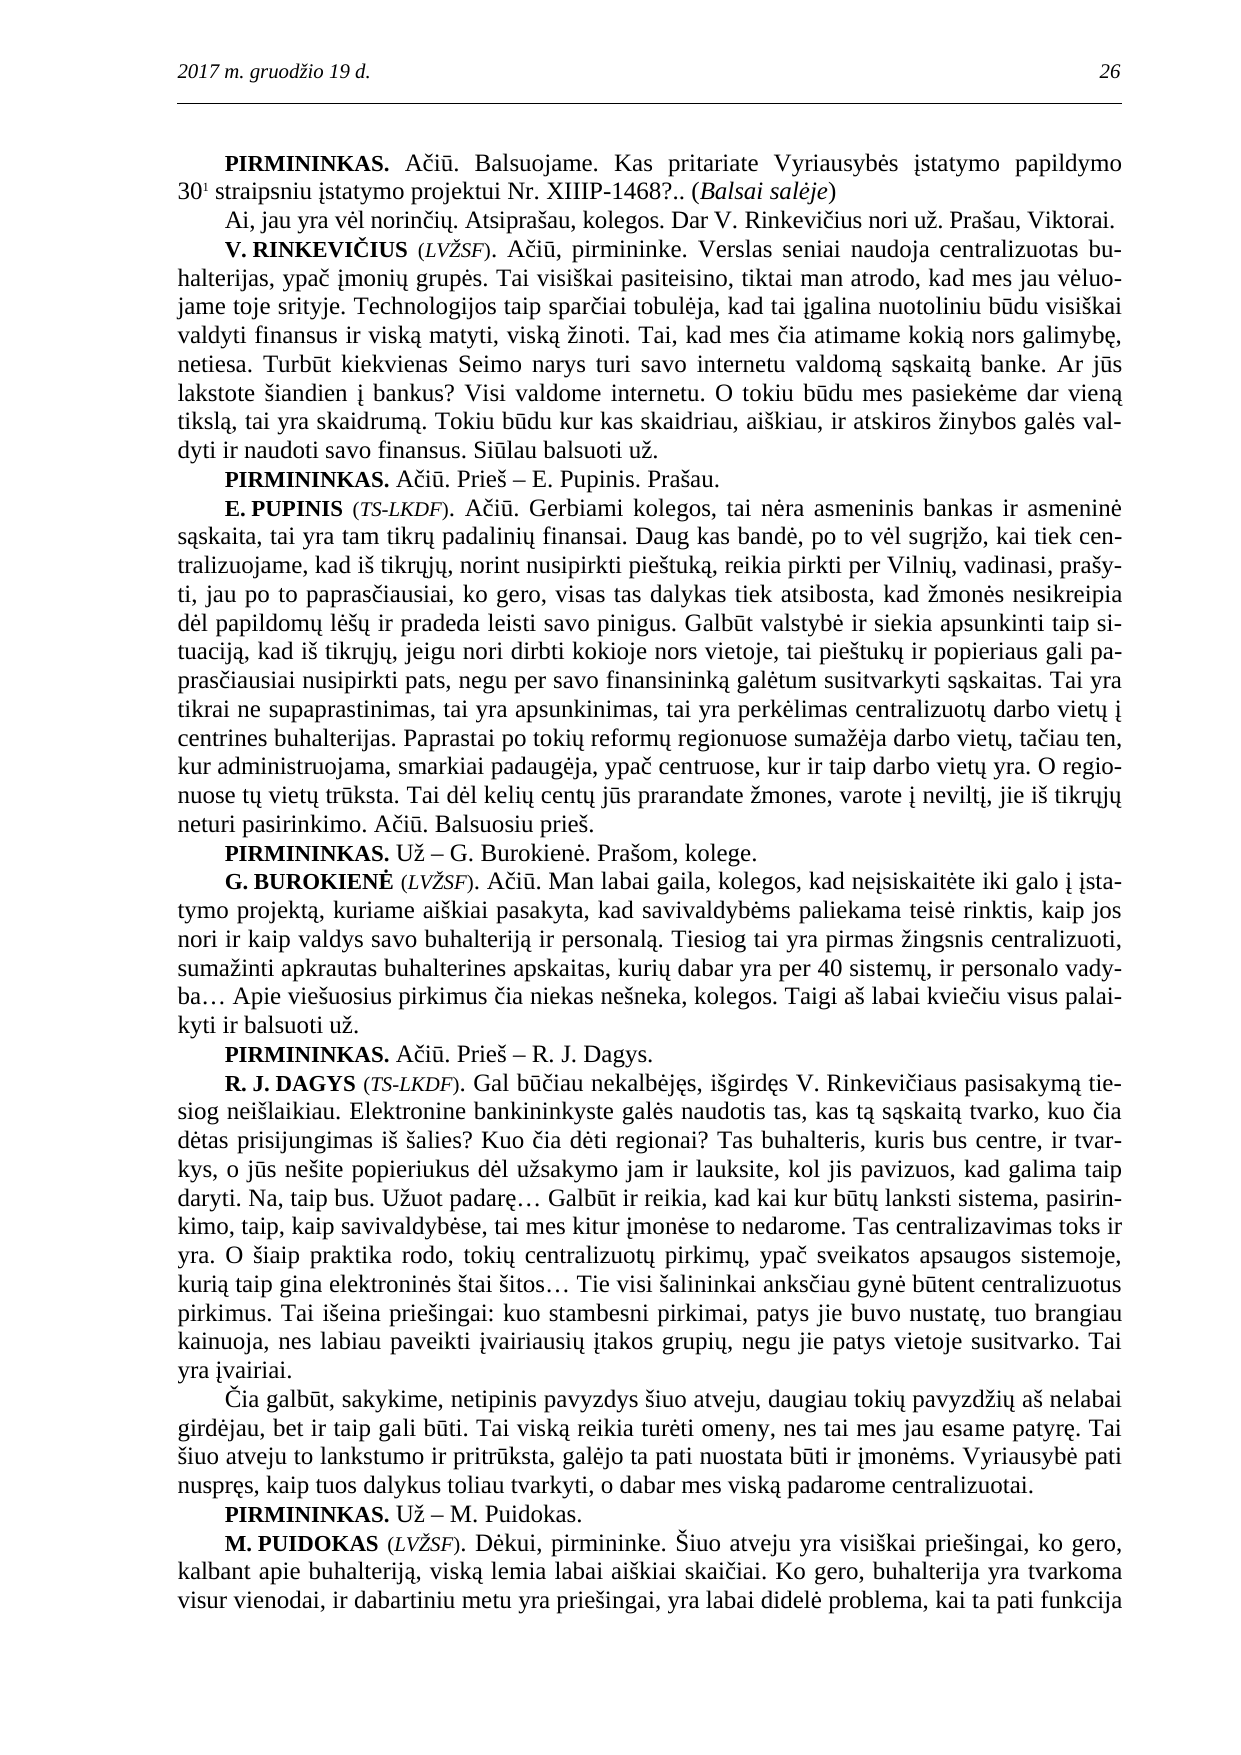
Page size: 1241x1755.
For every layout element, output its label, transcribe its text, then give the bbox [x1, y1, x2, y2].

text Ai, jau yra vėl no­rin­čių. At­si­pra­šau, ko­le­gos. Dar V. Rin­ke­vi­čius no­ri už. Pra­šau, Vik­to­rai. [177, 205, 1122, 234]
text G. BUROKIENĖ (LVŽSF). Ačiū. Man la­bai gai­la, ko­le­gos, kad ne­įsi­skai­tė­te iki ga­lo į įsta­ty­mo pro­jek­tą, ku­ria­me aiš­kiai pa­sa­ky­ta, kad sa­vi­val­dy­bėms pa­lie­ka­ma tei­sė rink­tis, kaip jos no­ri ir kaip val­dys sa­vo bu­hal­te­ri­ją ir per­so­na­lą. Tie­siog tai yra pir­mas žings­nis cen­tra­li­zuo­ti, su­ma­žin­ti ap­krau­tas bu­hal­te­ri­nes ap­skai­tas, ku­rių da­bar yra per 40 sis­te­mų, ir per­so­na­lo va­dy­ba… Apie vie­šuo­sius pir­ki­mus čia nie­kas neš­ne­ka, ko­le­gos. Tai­gi aš la­bai kvie­čiu vi­sus pa­lai­ky­ti ir bal­suo­ti už. [177, 866, 1122, 1039]
text PIRMININKAS. Už – M. Pui­do­kas. [177, 1499, 1122, 1528]
text PIRMININKAS. Už – G. Bu­ro­kie­nė. Pra­šom, ko­le­ge. [177, 838, 1122, 866]
text E. PUPINIS (TS-LKDF). Ačiū. Ger­bia­mi ko­le­gos, tai nė­ra as­me­ni­nis ban­kas ir as­me­ni­nė są­skai­ta, tai yra tam tik­rų pa­da­li­nių fi­nan­sai. Daug kas ban­dė, po to vėl su­grį­žo, kai tiek cen­tra­li­zuo­ja­me, kad iš tik­rų­jų, no­rint nu­si­pirk­ti pieš­tu­ką, rei­kia pirk­ti per Vil­nių, va­di­na­si, pra­šy­ti, jau po to pa­pras­čiau­siai, ko ge­ro, vi­sas tas da­ly­kas tiek at­si­bos­ta, kad žmo­nės ne­si­krei­pia dėl pa­pil­do­mų lė­šų ir pra­de­da leis­ti sa­vo pi­ni­gus. Gal­būt vals­ty­bė ir sie­kia ap­sun­kin­ti taip si­tu­a­ci­ją, kad iš tik­rų­jų, jei­gu no­ri dirb­ti ko­kio­je nors vie­to­je, tai pieš­tu­kų ir po­pie­riaus ga­li pa­pras­čiau­siai nu­si­pirk­ti pats, ne­gu per sa­vo fi­nan­si­nin­ką ga­lė­tum su­si­tvar­ky­ti są­skai­tas. Tai yra tik­rai ne ­su­pap­ras­ti­ni­mas, tai yra ap­sun­ki­ni­mas, tai yra per­kė­li­mas cen­tra­li­zuo­tų dar­bo vie­tų į cen­tri­nes bu­hal­te­ri­jas. Pa­pras­tai po to­kių re­for­mų re­gio­nuo­se su­ma­žė­ja dar­bo vie­tų, ta­čiau ten, kur ad­mi­nist­ruo­ja­ma, smar­kiai pa­dau­gė­ja, ypač cen­truo­se, kur ir taip dar­bo vie­tų yra. O re­gio­nuo­se tų vie­tų trūks­ta. Tai dėl ke­lių cen­tų jūs pra­ran­da­te žmo­nes, va­ro­te į ne­vil­tį, jie iš tik­rų­jų ne­tu­ri pa­si­rin­ki­mo. Ačiū. Bal­suo­siu prieš. [177, 493, 1122, 838]
text PIRMININKAS. Ačiū. Prieš – E. Pu­pi­nis. Pra­šau. [177, 464, 1122, 493]
text PIRMININKAS. Ačiū. Bal­suo­ja­me. Kas pri­ta­ria­te Vy­riau­sy­bės įsta­ty­mo pa­pil­dy­mo 301 straips­niu įsta­ty­mo pro­jek­tui Nr. XIIIP-1468?.. (Bal­sai sa­lė­je) [177, 148, 1122, 205]
text Čia gal­būt, sa­ky­ki­me, ne­ti­pi­nis pa­vyz­dys šiuo at­ve­ju, dau­giau to­kių pa­vyz­džių aš ne­la­bai gir­dė­jau, bet ir taip ga­li bū­ti. Tai vis­ką rei­kia tu­rė­ti ome­ny, nes tai mes jau esa­me pa­ty­rę. Tai šiuo at­ve­ju to lanks­tu­mo ir pri­trūks­ta, ga­lė­jo ta pa­ti nuo­sta­ta bū­ti ir įmo­nėms. Vy­riau­sy­bė pa­ti nu­spręs, kaip tuos da­ly­kus to­liau tvar­ky­ti, o da­bar mes vis­ką pa­da­ro­me cen­tra­li­zuo­tai. [177, 1384, 1122, 1499]
text PIRMININKAS. Ačiū. Prieš – R. J. Da­gys. [177, 1039, 1122, 1068]
text R. J. DAGYS (TS-LKDF). Gal bū­čiau ne­kal­bė­jęs, iš­gir­dęs V. Rin­ke­vi­čiaus pa­si­sa­ky­mą tie­siog ne­iš­lai­kiau. Elek­tro­ni­ne ban­ki­nin­kys­te ga­lės nau­do­tis tas, kas tą są­skai­tą tvar­ko, kuo čia dė­tas pri­si­jun­gi­mas iš ša­lies? Kuo čia dė­ti re­gio­nai? Tas bu­hal­te­ris, ku­ris bus cen­tre, ir tvar­kys, o jūs ne­ši­te po­pie­riu­kus dėl už­sa­ky­mo jam ir lauk­si­te, kol jis pa­vi­zuos, kad ga­li­ma taip da­ry­ti. Na, taip bus. Užuot pa­da­rę… Gal­būt ir rei­kia, kad kai kur bū­tų lanks­ti sis­te­ma, pa­si­rin­ki­mo, taip, kaip sa­vi­val­dy­bė­se, tai mes ki­tur įmo­nė­se to ne­da­ro­me. Tas cen­tra­li­za­vi­mas toks ir yra. O šiaip prak­ti­ka ro­do, to­kių cen­tra­li­zuo­tų pir­ki­mų, ypač svei­ka­tos ap­sau­gos sis­te­mo­je, ku­rią taip gi­na elek­tro­ni­nės štai ši­tos… Tie vi­si ša­li­nin­kai anks­čiau gy­nė bū­tent cen­tra­li­zuo­tus pir­ki­mus. Tai iš­ei­na prie­šin­gai: kuo stam­bes­ni pir­ki­mai, pa­tys jie bu­vo nu­sta­tę, tuo bran­giau kai­nuo­ja, nes la­biau pa­veik­ti įvai­riau­sių įta­kos gru­pių, ne­gu jie pa­tys vie­to­je su­si­tvar­ko. Tai yra įvai­riai. [177, 1068, 1122, 1384]
text M. PUIDOKAS (LVŽSF). Dė­kui, pir­mi­nin­ke. Šiuo at­ve­ju yra vi­siš­kai prie­šin­gai, ko ge­ro, kal­bant apie bu­hal­te­ri­ją, vis­ką le­mia la­bai aiš­kiai skai­čiai. Ko ge­ro, bu­hal­te­ri­ja yra tvar­ko­ma vi­sur vie­no­dai, ir da­bar­ti­niu me­tu yra prie­šin­gai, yra la­bai di­de­lė pro­ble­ma, kai ta pa­ti funk­ci­ja [177, 1528, 1122, 1614]
text V. RINKEVIČIUS (LVŽSF). Ačiū, pir­mi­nin­ke. Ver­slas se­niai nau­do­ja cen­tra­li­zuo­tas bu­hal­te­ri­jas, ypač įmo­nių gru­pės. Tai vi­siš­kai pa­si­tei­si­no, tik­tai man at­ro­do, kad mes jau vė­luo­ja­me to­je sri­ty­je. Tech­no­lo­gi­jos taip spar­čiai to­bu­lė­ja, kad tai įga­li­na nuo­to­li­niu bū­du vi­siš­kai val­dy­ti fi­nan­sus ir vis­ką ma­ty­ti, vis­ką ži­no­ti. Tai, kad mes čia at­ima­me ko­kią nors ga­li­my­bę, ne­tie­sa. Tur­būt kiek­vie­nas Sei­mo na­rys tu­ri sa­vo in­ter­ne­tu val­do­mą są­skai­tą ban­ke. Ar jūs laks­to­te šian­dien į ban­kus? Vi­si val­do­me in­ter­ne­tu. O to­kiu bū­du mes pa­sie­kė­me dar vie­ną tiks­lą, tai yra skaid­ru­mą. To­kiu bū­du kur kas skaid­riau, aiš­kiau, ir at­ski­ros ži­ny­bos ga­lės val­dy­ti ir nau­do­ti sa­vo fi­nan­sus. Siū­lau bal­suo­ti už. [177, 234, 1122, 464]
